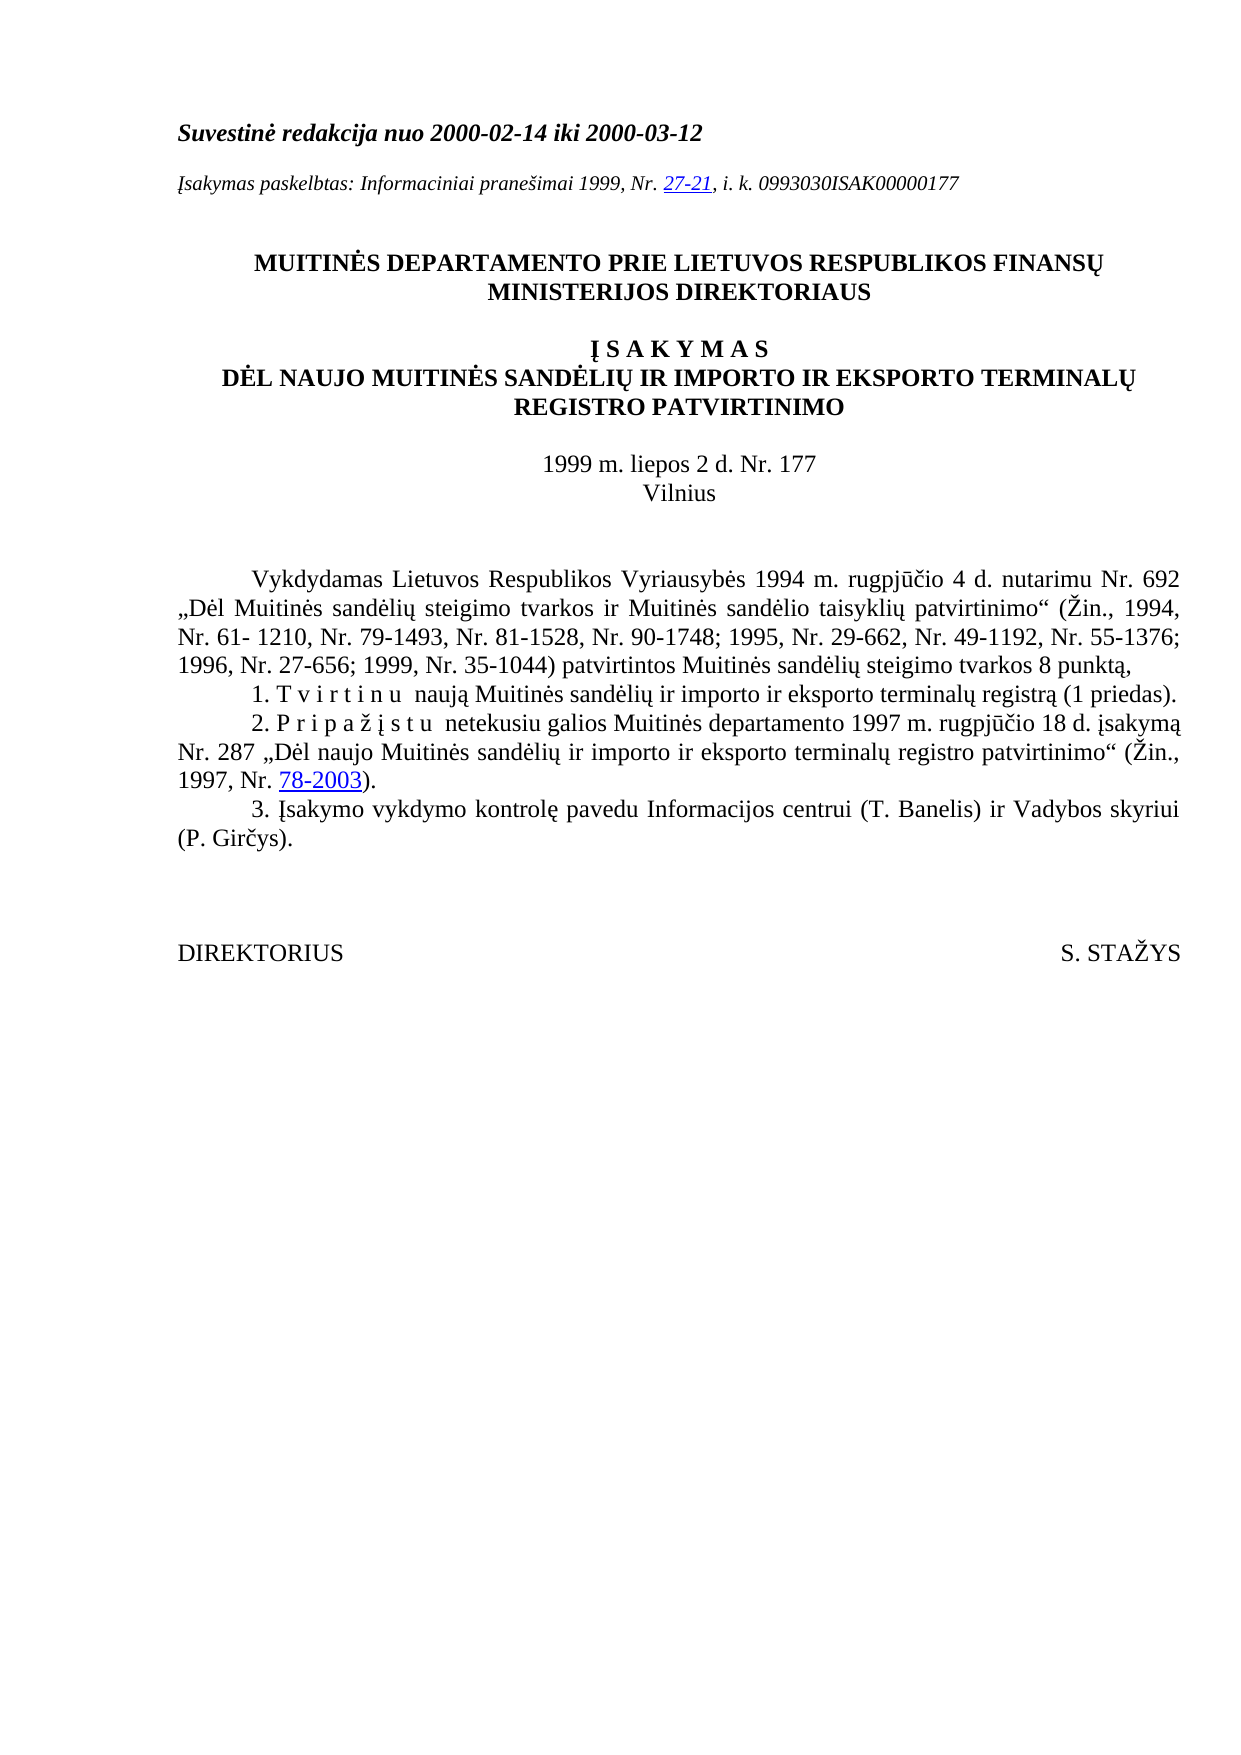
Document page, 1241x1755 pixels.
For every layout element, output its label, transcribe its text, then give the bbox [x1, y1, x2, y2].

text Į S A K Y M A S [177, 334, 1181, 363]
text 1. Tvirtinu naują Muitinės sandėlių ir importo ir eksporto terminalų registrą (1 priedas). [177, 679, 1181, 708]
text Vilnius [177, 478, 1181, 507]
text 2. Pripažįstu netekusiu galios Muitinės departamento 1997 m. rugpjūčio 18 d. įsakymą Nr. 287 „Dėl naujo Muitinės sandėlių ir importo ir eksporto terminalų registro patvirtinimo“ (Žin., 1997, Nr. 78-2003). [177, 708, 1181, 794]
text DIREKTORIUS S. STAŽYS [177, 938, 1181, 967]
text MUITINĖS DEPARTAMENTO PRIE LIETUVOS RESPUBLIKOS FINANSŲ MINISTERIJOS DIREKTORIAUS [177, 248, 1181, 305]
text Įsakymas paskelbtas: Informaciniai pranešimai 1999, Nr. 27-21, i. k. 0993030ISAK00000177 [177, 171, 1181, 195]
text Vykdydamas Lietuvos Respublikos Vyriausybės 1994 m. rugpjūčio 4 d. nutarimu Nr. 692 „Dėl Muitinės sandėlių steigimo tvarkos ir Muitinės sandėlio taisyklių patvirtinimo“ (Žin., 1994, Nr. 61- 1210, Nr. 79-1493, Nr. 81-1528, Nr. 90-1748; 1995, Nr. 29-662, Nr. 49-1192, Nr. 55-1376; 1996, Nr. 27-656; 1999, Nr. 35-1044) patvirtintos Muitinės sandėlių steigimo tvarkos 8 punktą, [177, 564, 1181, 679]
text Suvestinė redakcija nuo 2000-02-14 iki 2000-03-12 [177, 118, 1181, 147]
text DĖL NAUJO MUITINĖS SANDĖLIŲ IR IMPORTO IR EKSPORTO TERMINALŲ REGISTRO PATVIRTINIMO [177, 363, 1181, 420]
text 3. Įsakymo vykdymo kontrolę pavedu Informacijos centrui (T. Banelis) ir Vadybos skyriui (P. Girčys). [177, 794, 1181, 852]
text 1999 m. liepos 2 d. Nr. 177 [177, 449, 1181, 478]
